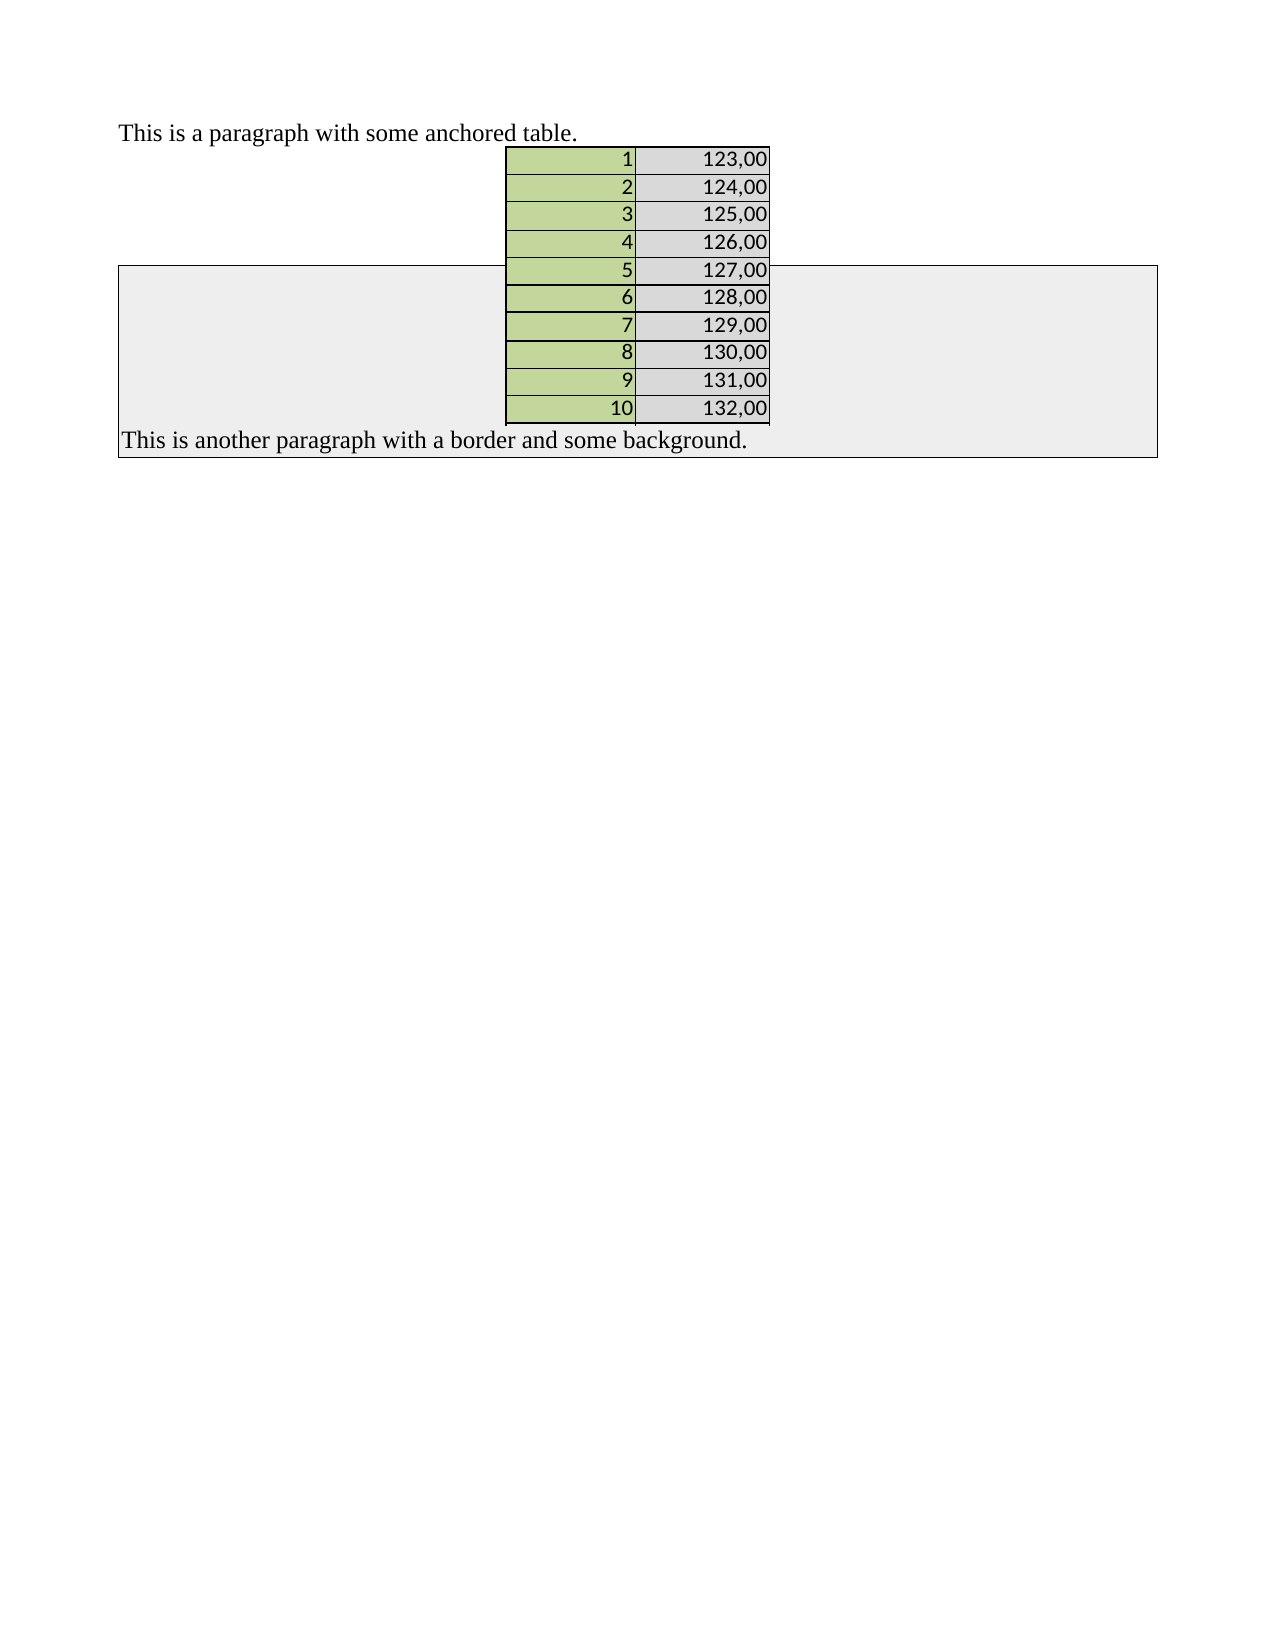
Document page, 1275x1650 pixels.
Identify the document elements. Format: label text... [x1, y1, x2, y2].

text This is a paragraph with some anchored table. [118, 118, 1157, 147]
text This is another paragraph with a border and some background. [119, 266, 1157, 457]
